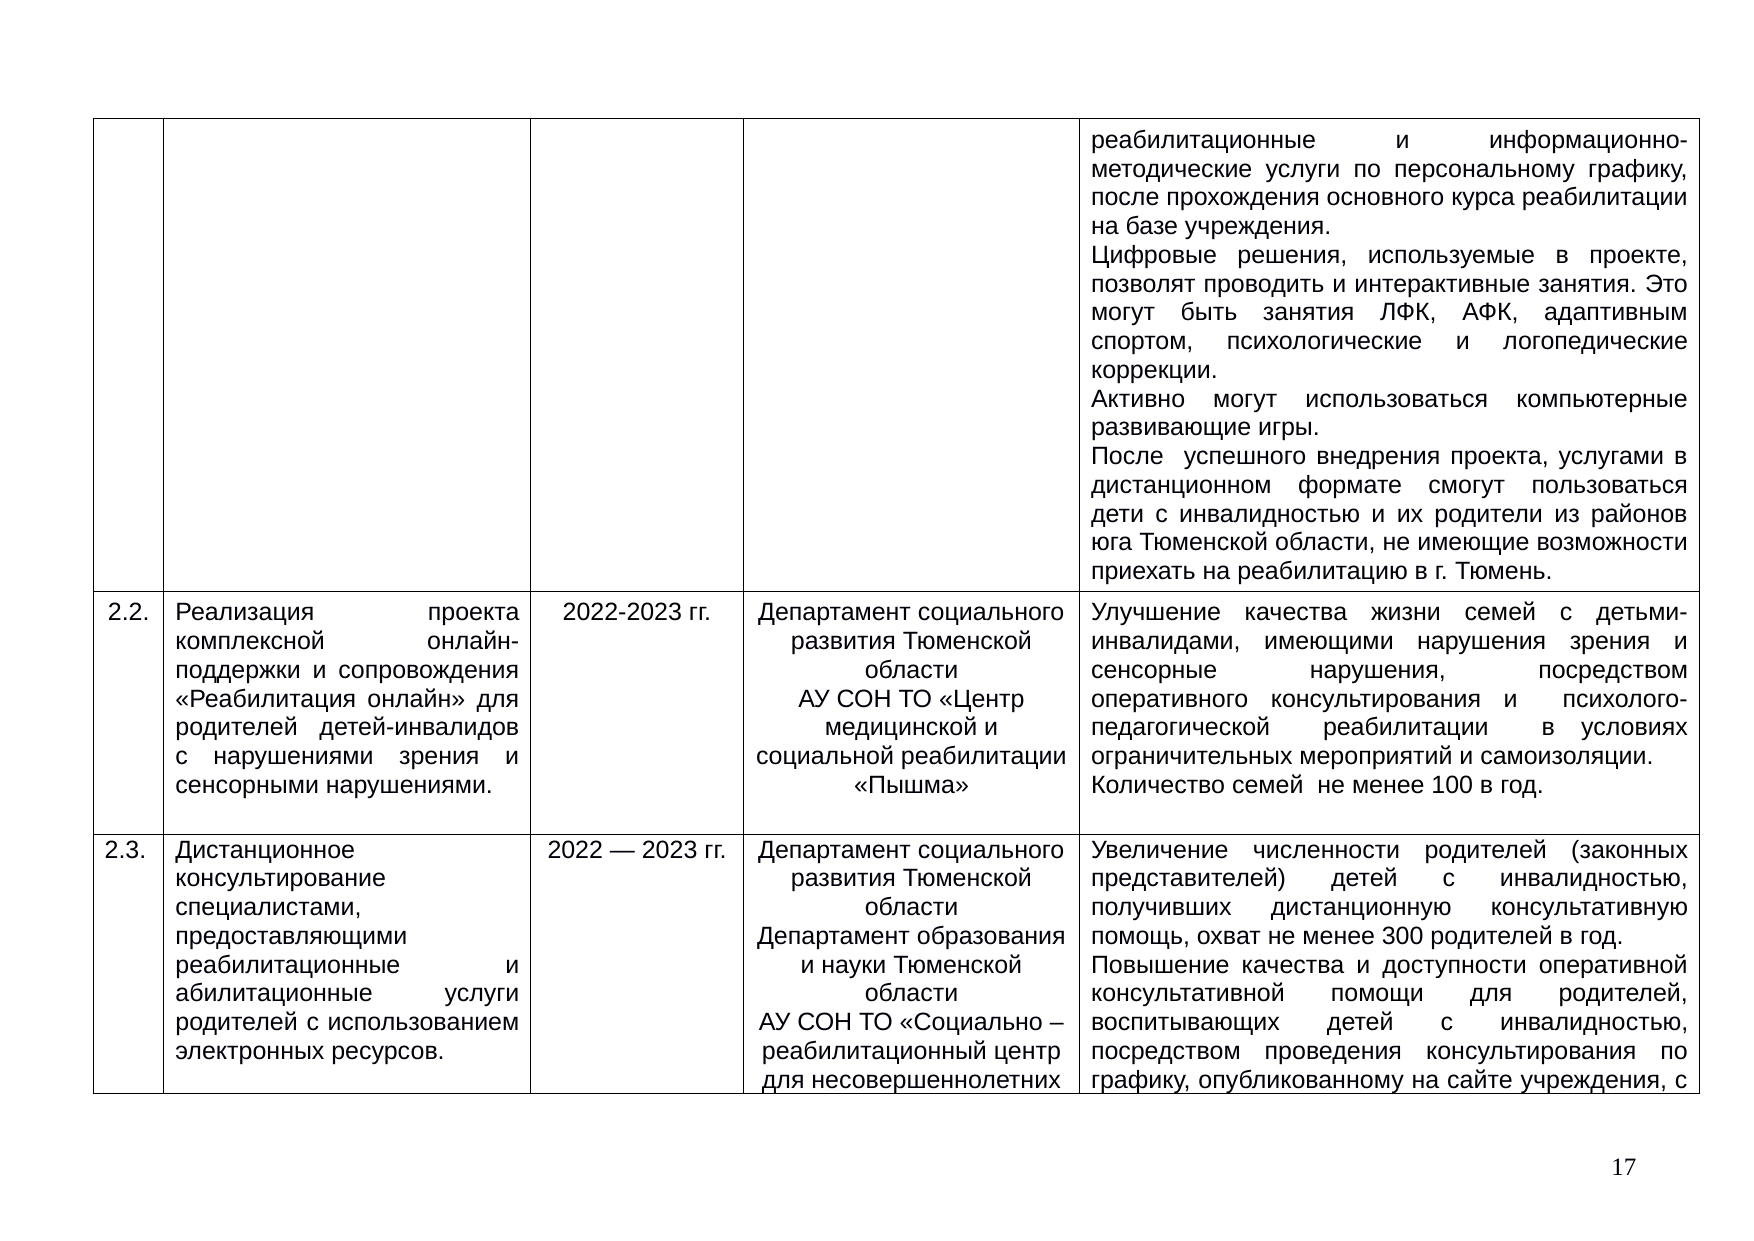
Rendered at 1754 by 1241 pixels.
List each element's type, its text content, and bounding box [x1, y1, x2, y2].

table_cell Департамент социального развития Тюменской области Департамент образования и науки Тюменской области АУ СОН ТО «Социально – реабилитационный центр для несовершеннолетних [744, 835, 1079, 1093]
table_cell [744, 119, 1079, 591]
table_cell реабилитационные и информационно-методические услуги по персональному графику, после прохождения основного курса реабилитации на базе учреждения. Цифровые решения, используемые в проекте, позволят проводить и интерактивные занятия. Это могут быть занятия ЛФК, АФК, адаптивным спортом, психологические и логопедические коррекции. Активно могут использоваться компьютерные развивающие игры. После успешного внедрения проекта, услугами в дистанционном формате смогут пользоваться дети с инвалидностью и их родители из районов юга Тюменской области, не имеющие возможности приехать на реабилитацию в г. Тюмень. [1080, 119, 1699, 591]
table_cell [531, 119, 743, 591]
table_cell Реализация проекта комплексной онлайн-поддержки и сопровождения «Реабилитация онлайн» для родителей детей-инвалидов с нарушениями зрения и сенсорными нарушениями. [164, 592, 530, 833]
table_cell Улучшение качества жизни семей с детьми-инвалидами, имеющими нарушения зрения и сенсорные нарушения, посредством оперативного консультирования и психолого-педагогической реабилитации в условиях ограничительных мероприятий и самоизоляции. Количество семей не менее 100 в год. [1080, 592, 1699, 833]
table_cell Департамент социального развития Тюменской области АУ СОН ТО «Центр медицинской и социальной реабилитации «Пышма» [744, 592, 1079, 833]
table_cell Дистанционное консультирование специалистами, предоставляющими реабилитационные и абилитационные услуги родителей с использованием электронных ресурсов. [164, 835, 530, 1093]
table_cell [164, 119, 530, 591]
table_cell 2.3. [94, 835, 163, 1093]
table_cell 2022 — 2023 гг. [531, 835, 743, 1093]
table_cell [94, 119, 163, 591]
table_cell 2.2. [94, 592, 163, 833]
table_cell Увеличение численности родителей (законных представителей) детей с инвалидностью, получивших дистанционную консультативную помощь, охват не менее 300 родителей в год. Повышение качества и доступности оперативной консультативной помощи для родителей, воспитывающих детей с инвалидностью, посредством проведения консультирования по графику, опубликованному на сайте учреждения, с [1080, 835, 1699, 1093]
table_cell 2022-2023 гг. [531, 592, 743, 833]
